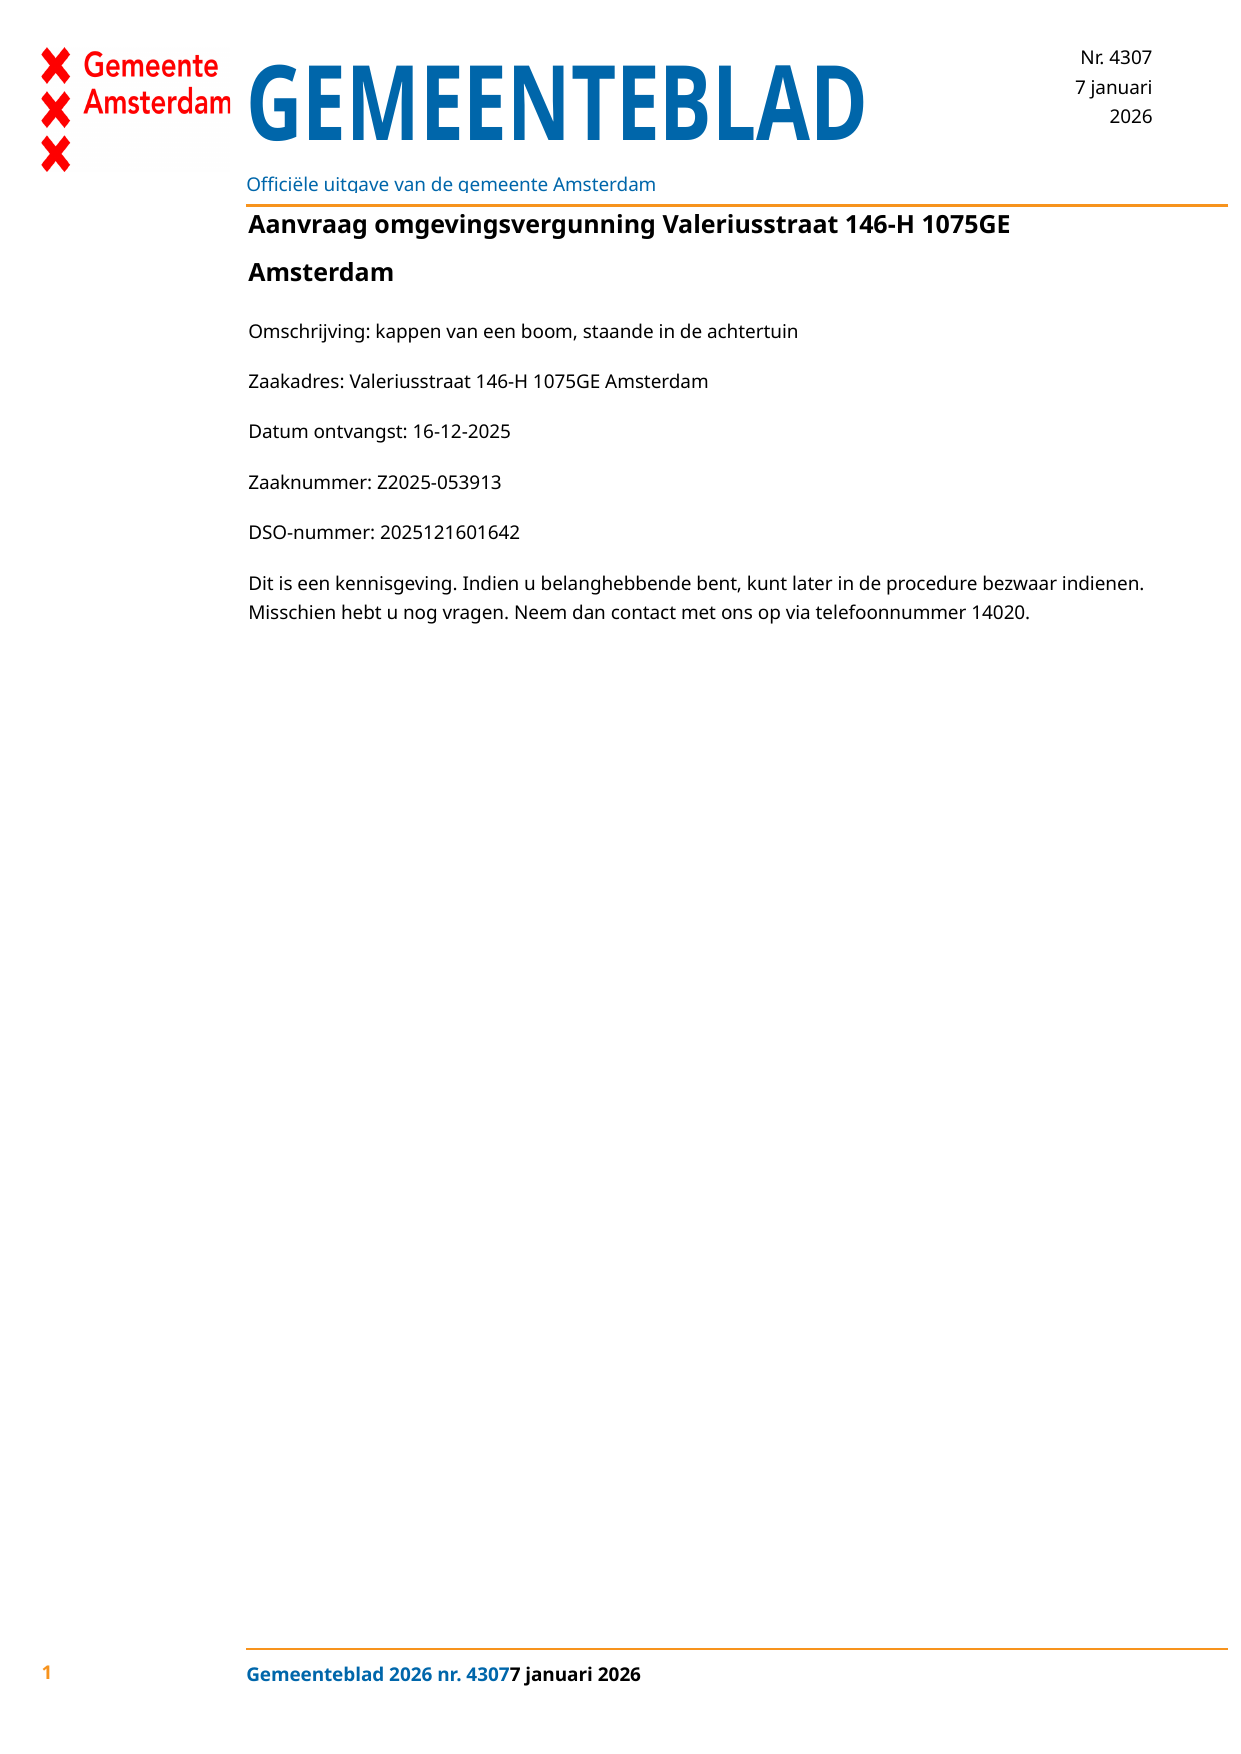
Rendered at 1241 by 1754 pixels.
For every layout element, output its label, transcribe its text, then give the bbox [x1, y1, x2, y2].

picture [41, 47, 231, 172]
text Zaakadres: Valeriusstraat 146-H 1075GE Amsterdam [248, 368, 1152, 394]
text DSO-nummer: 2025121601642 [248, 519, 1152, 545]
text Aanvraag omgevingsvergunning Valeriusstraat 146-H 1075GE Amsterdam [248, 207, 1152, 288]
text Datum ontvangst: 16-12-2025 [248, 419, 1152, 444]
text Omschrijving: kappen van een boom, staande in de achtertuin [248, 318, 1152, 344]
text Zaaknummer: Z2025-053913 [248, 469, 1152, 495]
text Dit is een kennisgeving. Indien u belanghebbende bent, kunt later in de procedure bezwaar indienen. Misschien hebt u nog vragen. Neem dan contact met ons op via telefoonnummer 14020. [248, 570, 1152, 625]
